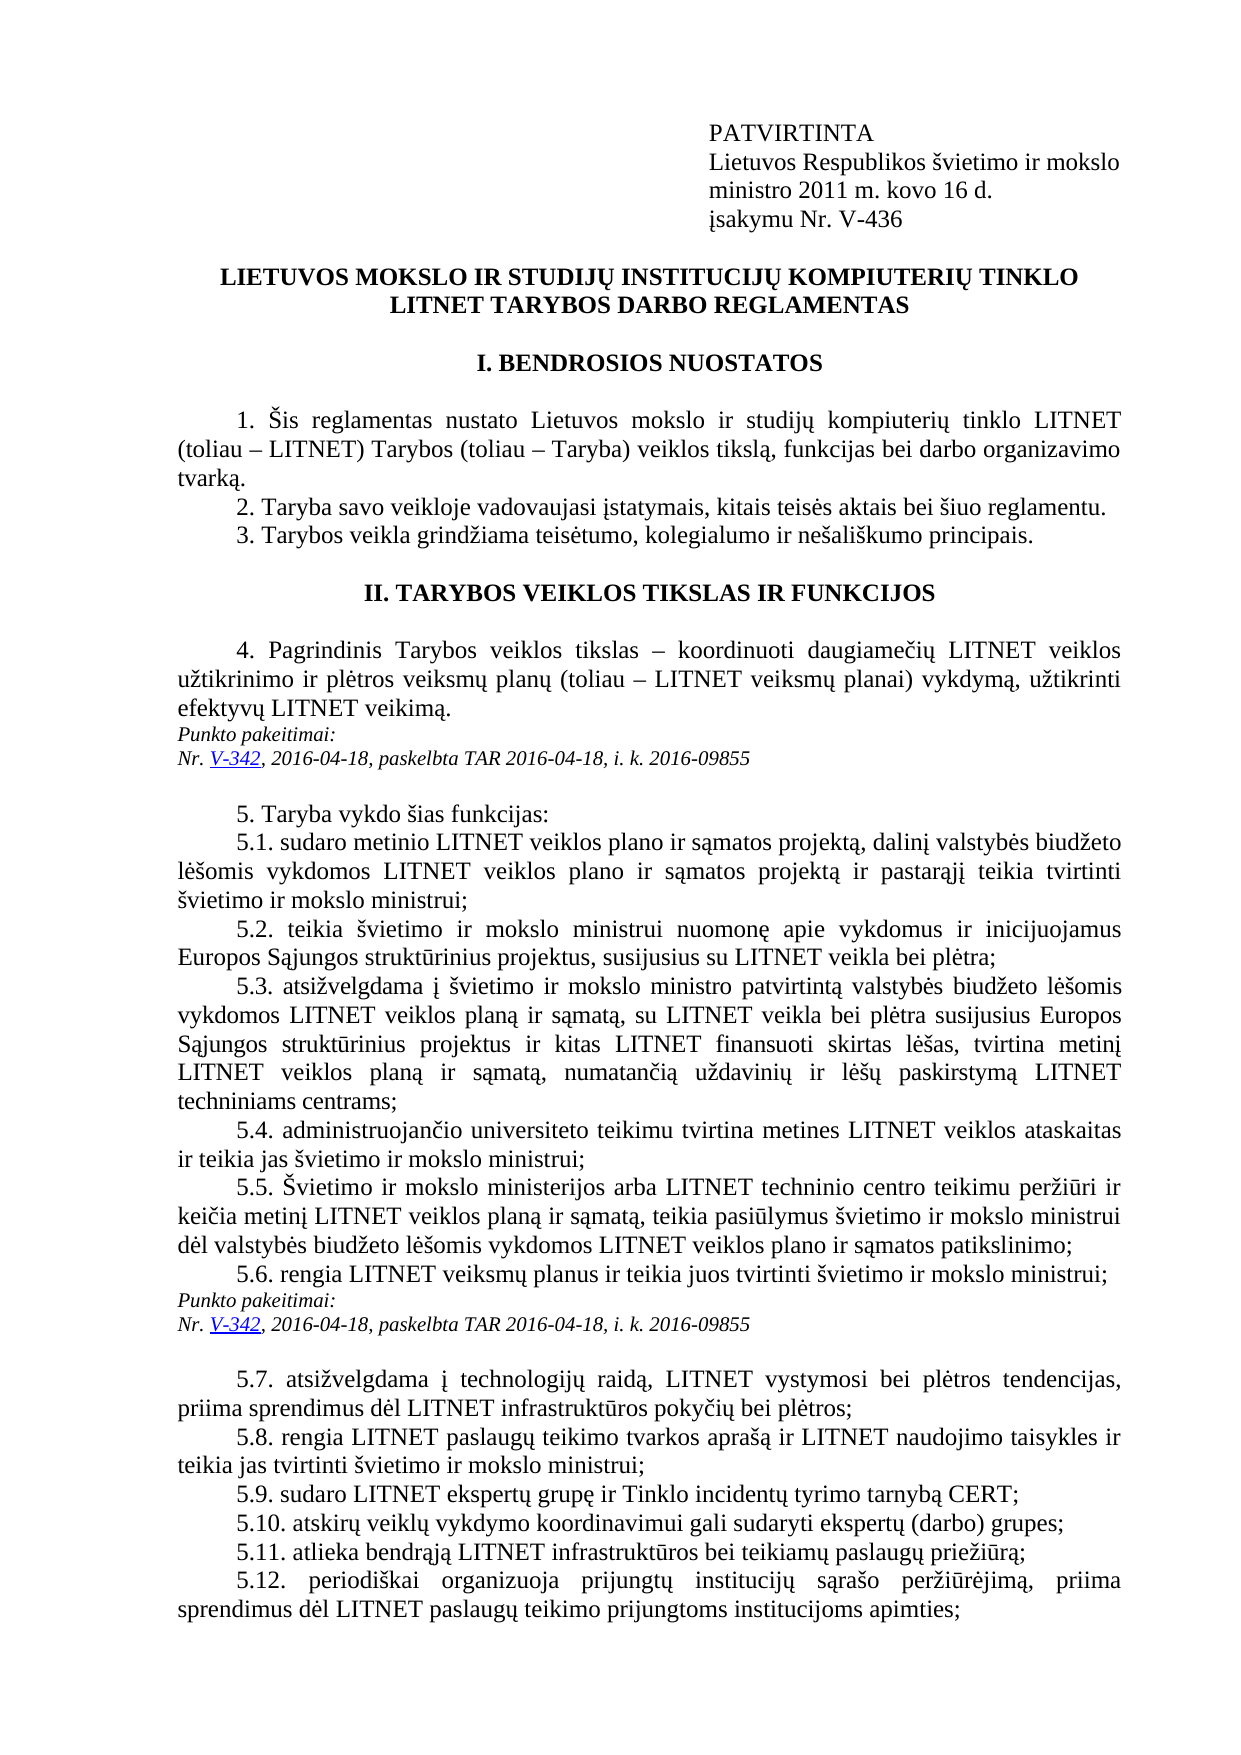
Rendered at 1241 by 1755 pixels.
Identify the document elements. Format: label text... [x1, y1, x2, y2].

text 3. Tarybos veikla grindžiama teisėtumo, kolegialumo ir nešališkumo principais. [177, 521, 1122, 549]
text 5.1. sudaro metinio LITNET veiklos plano ir sąmatos projektą, dalinį valstybės biudžeto lėšomis vykdomos LITNET veiklos plano ir sąmatos projektą ir pastarąjį teikia tvirtinti švietimo ir mokslo ministrui; [177, 827, 1122, 914]
text 5.5. Švietimo ir mokslo ministerijos arba LITNET techninio centro teikimu peržiūri ir keičia metinį LITNET veiklos planą ir sąmatą, teikia pasiūlymus švietimo ir mokslo ministrui dėl valstybės biudžeto lėšomis vykdomos LITNET veiklos plano ir sąmatos patikslinimo; [177, 1172, 1122, 1259]
text 5.8. rengia LITNET paslaugų teikimo tvarkos aprašą ir LITNET naudojimo taisykles ir teikia jas tvirtinti švietimo ir mokslo ministrui; [177, 1422, 1122, 1479]
text II. TARYBOS VEIKLOS TIKSLAS IR FUNKCIJOS [177, 578, 1122, 607]
text Punkto pakeitimai: [177, 1287, 1122, 1312]
text 5.6. rengia LITNET veiksmų planus ir teikia juos tvirtinti švietimo ir mokslo ministrui; [177, 1259, 1122, 1287]
text 2. Taryba savo veikloje vadovaujasi įstatymais, kitais teisės aktais bei šiuo reglamentu. [177, 492, 1122, 521]
text Nr. V-342, 2016-04-18, paskelbta TAR 2016-04-18, i. k. 2016-09855 [177, 1312, 1122, 1336]
text 5.2. teikia švietimo ir mokslo ministrui nuomonę apie vykdomus ir inicijuojamus Europos Sąjungos struktūrinius projektus, susijusius su LITNET veikla bei plėtra; [177, 914, 1122, 971]
text 5.10. atskirų veiklų vykdymo koordinavimui gali sudaryti ekspertų (darbo) grupes; [177, 1508, 1122, 1537]
text PATVIRTINTA [709, 118, 1122, 147]
text 5.7. atsižvelgdama į technologijų raidą, LITNET vystymosi bei plėtros tendencijas, priima sprendimus dėl LITNET infrastruktūros pokyčių bei plėtros; [177, 1364, 1122, 1422]
text 5.12. periodiškai organizuoja prijungtų institucijų sąrašo peržiūrėjimą, priima sprendimus dėl LITNET paslaugų teikimo prijungtoms institucijoms apimties; [177, 1566, 1122, 1623]
text 5.4. administruojančio universiteto teikimu tvirtina metines LITNET veiklos ataskaitas ir teikia jas švietimo ir mokslo ministrui; [177, 1115, 1122, 1172]
text Lietuvos Respublikos švietimo ir mokslo [177, 147, 1122, 176]
text 4. Pagrindinis Tarybos veiklos tikslas – koordinuoti daugiamečių LITNET veiklos užtikrinimo ir plėtros veiksmų planų (toliau – LITNET veiksmų planai) vykdymą, užtikrinti efektyvų LITNET veikimą. [177, 636, 1122, 722]
text LIETUVOS MOKSLO IR STUDIJŲ INSTITUCIJŲ KOMPIUTERIŲ TINKLO LITNET TARYBOS DARBO REGLAMENTAS [177, 262, 1122, 319]
text 1. Šis reglamentas nustato Lietuvos mokslo ir studijų kompiuterių tinklo LITNET (toliau – LITNET) Tarybos (toliau – Taryba) veiklos tikslą, funkcijas bei darbo organizavimo tvarką. [177, 406, 1122, 492]
text 5.11. atlieka bendrąją LITNET infrastruktūros bei teikiamų paslaugų priežiūrą; [177, 1537, 1122, 1566]
text Punkto pakeitimai: [177, 722, 1122, 746]
text įsakymu Nr. V-436 [177, 204, 1122, 233]
text I. BENDROSIOS NUOSTATOS [177, 348, 1122, 377]
text 5.9. sudaro LITNET ekspertų grupę ir Tinklo incidentų tyrimo tarnybą CERT; [177, 1479, 1122, 1508]
text Nr. V-342, 2016-04-18, paskelbta TAR 2016-04-18, i. k. 2016-09855 [177, 746, 1122, 770]
text 5.3. atsižvelgdama į švietimo ir mokslo ministro patvirtintą valstybės biudžeto lėšomis vykdomos LITNET veiklos planą ir sąmatą, su LITNET veikla bei plėtra susijusius Europos Sąjungos struktūrinius projektus ir kitas LITNET finansuoti skirtas lėšas, tvirtina metinį LITNET veiklos planą ir sąmatą, numatančią uždavinių ir lėšų paskirstymą LITNET techniniams centrams; [177, 971, 1122, 1115]
text 5. Taryba vykdo šias funkcijas: [177, 799, 1122, 827]
text ministro 2011 m. kovo 16 d. [177, 176, 1122, 204]
